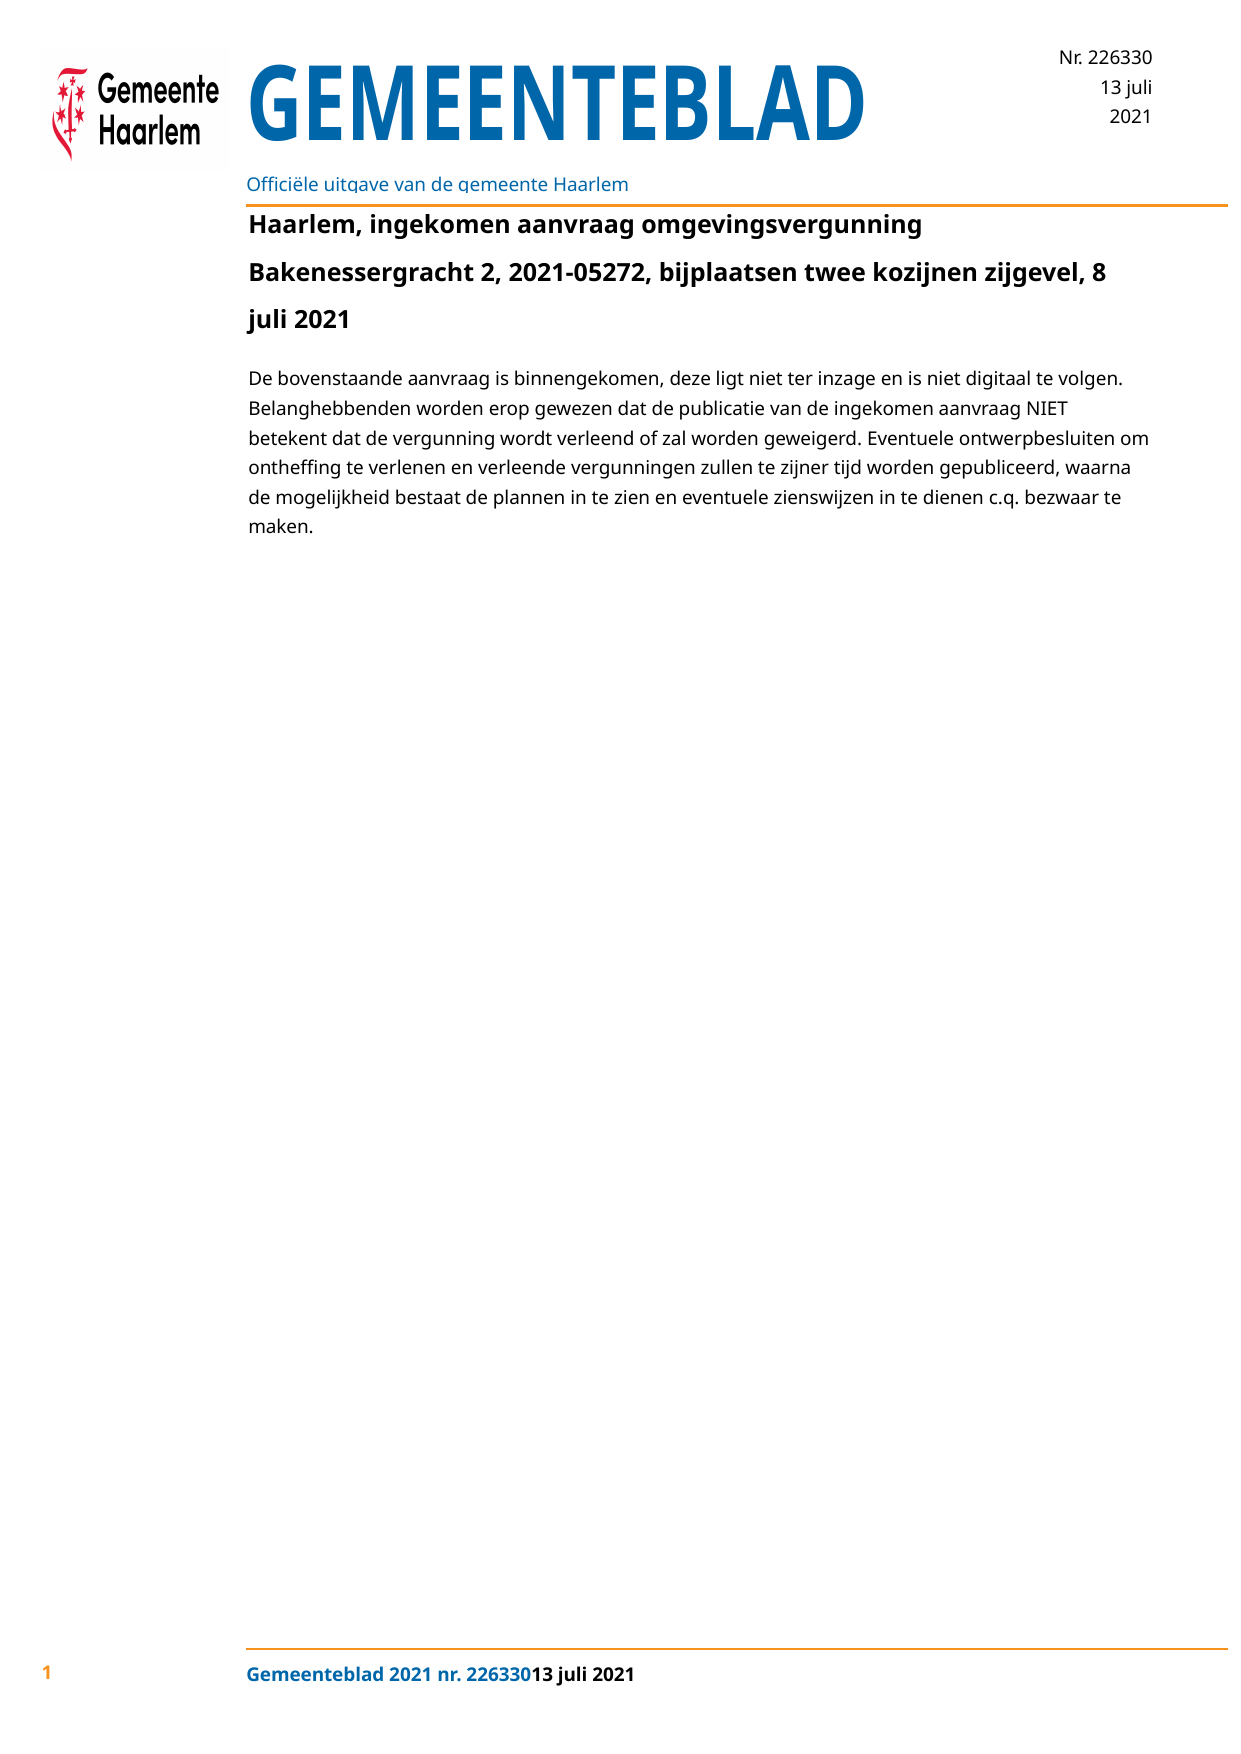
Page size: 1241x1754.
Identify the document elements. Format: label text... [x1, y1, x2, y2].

picture [41, 47, 231, 172]
text Haarlem, ingekomen aanvraag omgevingsvergunning Bakenessergracht 2, 2021-05272, bijplaatsen twee kozijnen zijgevel, 8 juli 2021 [248, 207, 1152, 336]
text De bovenstaande aanvraag is binnengekomen, deze ligt niet ter inzage en is niet digitaal te volgen. Belanghebbenden worden erop gewezen dat de publicatie van de ingekomen aanvraag NIET betekent dat de vergunning wordt verleend of zal worden geweigerd. Eventuele ontwerpbesluiten om ontheffing te verlenen en verleende vergunningen zullen te zijner tijd worden gepubliceerd, waarna de mogelijkheid bestaat de plannen in te zien en eventuele zienswijzen in te dienen c.q. bezwaar te maken. [248, 366, 1152, 539]
